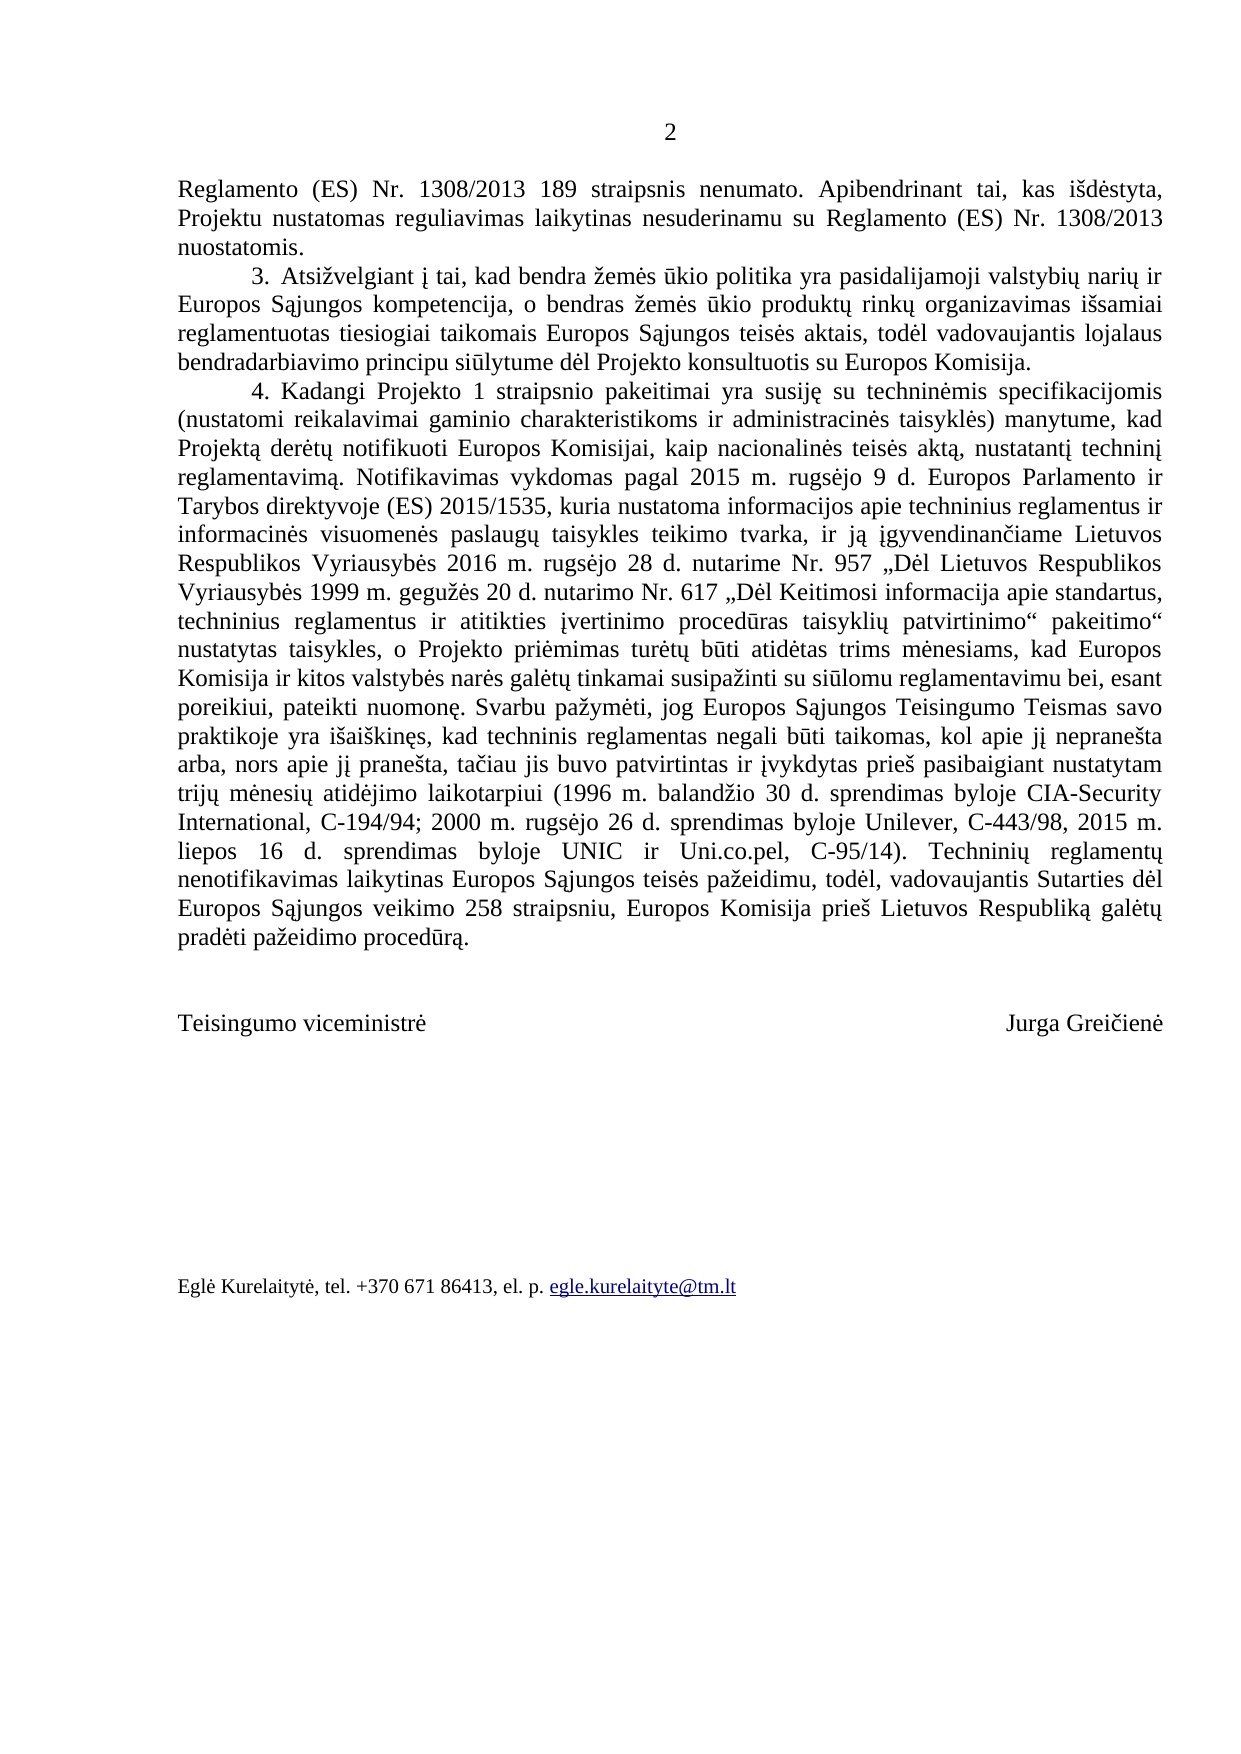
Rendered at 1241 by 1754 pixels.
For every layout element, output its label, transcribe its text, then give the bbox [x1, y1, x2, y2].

list Kadangi Projekto 1 straipsnio pakeitimai yra susiję su techninėmis specifikacijomis (nustatomi reikalavimai gaminio charakteristikoms ir administracinės taisyklės) manytume, kad Projektą derėtų notifikuoti Europos Komisijai, kaip nacionalinės teisės aktą, nustatantį techninį reglamentavimą. Notifikavimas vykdomas pagal 2015 m. rugsėjo 9 d. Europos Parlamento ir Tarybos direktyvoje (ES) 2015/1535, kuria nustatoma informacijos apie techninius reglamentus ir informacinės visuomenės paslaugų taisykles teikimo tvarka, ir ją įgyvendinančiame Lietuvos Respublikos Vyriausybės 2016 m. rugsėjo 28 d. nutarime Nr. 957 „Dėl Lietuvos Respublikos Vyriausybės 1999 m. gegužės 20 d. nutarimo Nr. 617 „Dėl Keitimosi informacija apie standartus, techninius reglamentus ir atitikties įvertinimo procedūras taisyklių patvirtinimo“ pakeitimo“ nustatytas taisykles, o Projekto priėmimas turėtų būti atidėtas trims mėnesiams, kad Europos Komisija ir kitos valstybės narės galėtų tinkamai susipažinti su siūlomu reglamentavimu bei, esant poreikiui, pateikti nuomonę. Svarbu pažymėti, jog Europos Sąjungos Teisingumo Teismas savo praktikoje yra išaiškinęs, kad techninis reglamentas negali būti taikomas, kol apie jį nepranešta arba, nors apie jį pranešta, tačiau jis buvo patvirtintas ir įvykdytas prieš pasibaigiant nustatytam trijų mėnesių atidėjimo laikotarpiui (1996 m. balandžio 30 d. sprendimas byloje CIA-Security International, C-194/94; 2000 m. rugsėjo 26 d. sprendimas byloje Unilever, C-443/98, 2015 m. liepos 16 d. sprendimas byloje UNIC ir Uni.co.pel, C-95/14). Techninių reglamentų nenotifikavimas laikytinas Europos Sąjungos teisės pažeidimu, todėl, vadovaujantis Sutarties dėl Europos Sąjungos veikimo 258 straipsniu, Europos Komisija prieš Lietuvos Respubliką galėtų pradėti pažeidimo procedūrą. [177, 376, 1163, 951]
text Teisingumo viceministrė Jurga Greičienė [177, 1008, 1163, 1037]
list Reglamento (ES) Nr. 1308/2013 189 straipsnis nenumato. Apibendrinant tai, kas išdėstyta, Projektu nustatomas reguliavimas laikytinas nesuderinamu su Reglamento (ES) Nr. 1308/2013 nuostatomis. [177, 174, 1163, 261]
list Atsižvelgiant į tai, kad bendra žemės ūkio politika yra pasidalijamoji valstybių narių ir Europos Sąjungos kompetencija, o bendras žemės ūkio produktų rinkų organizavimas išsamiai reglamentuotas tiesiogiai taikomais Europos Sąjungos teisės aktais, todėl vadovaujantis lojalaus bendradarbiavimo principu siūlytume dėl Projekto konsultuotis su Europos Komisija. [177, 261, 1163, 376]
text Eglė Kurelaitytė, tel. +370 671 86413, el. p. egle.kurelaityte@tm.lt [177, 1274, 1163, 1298]
